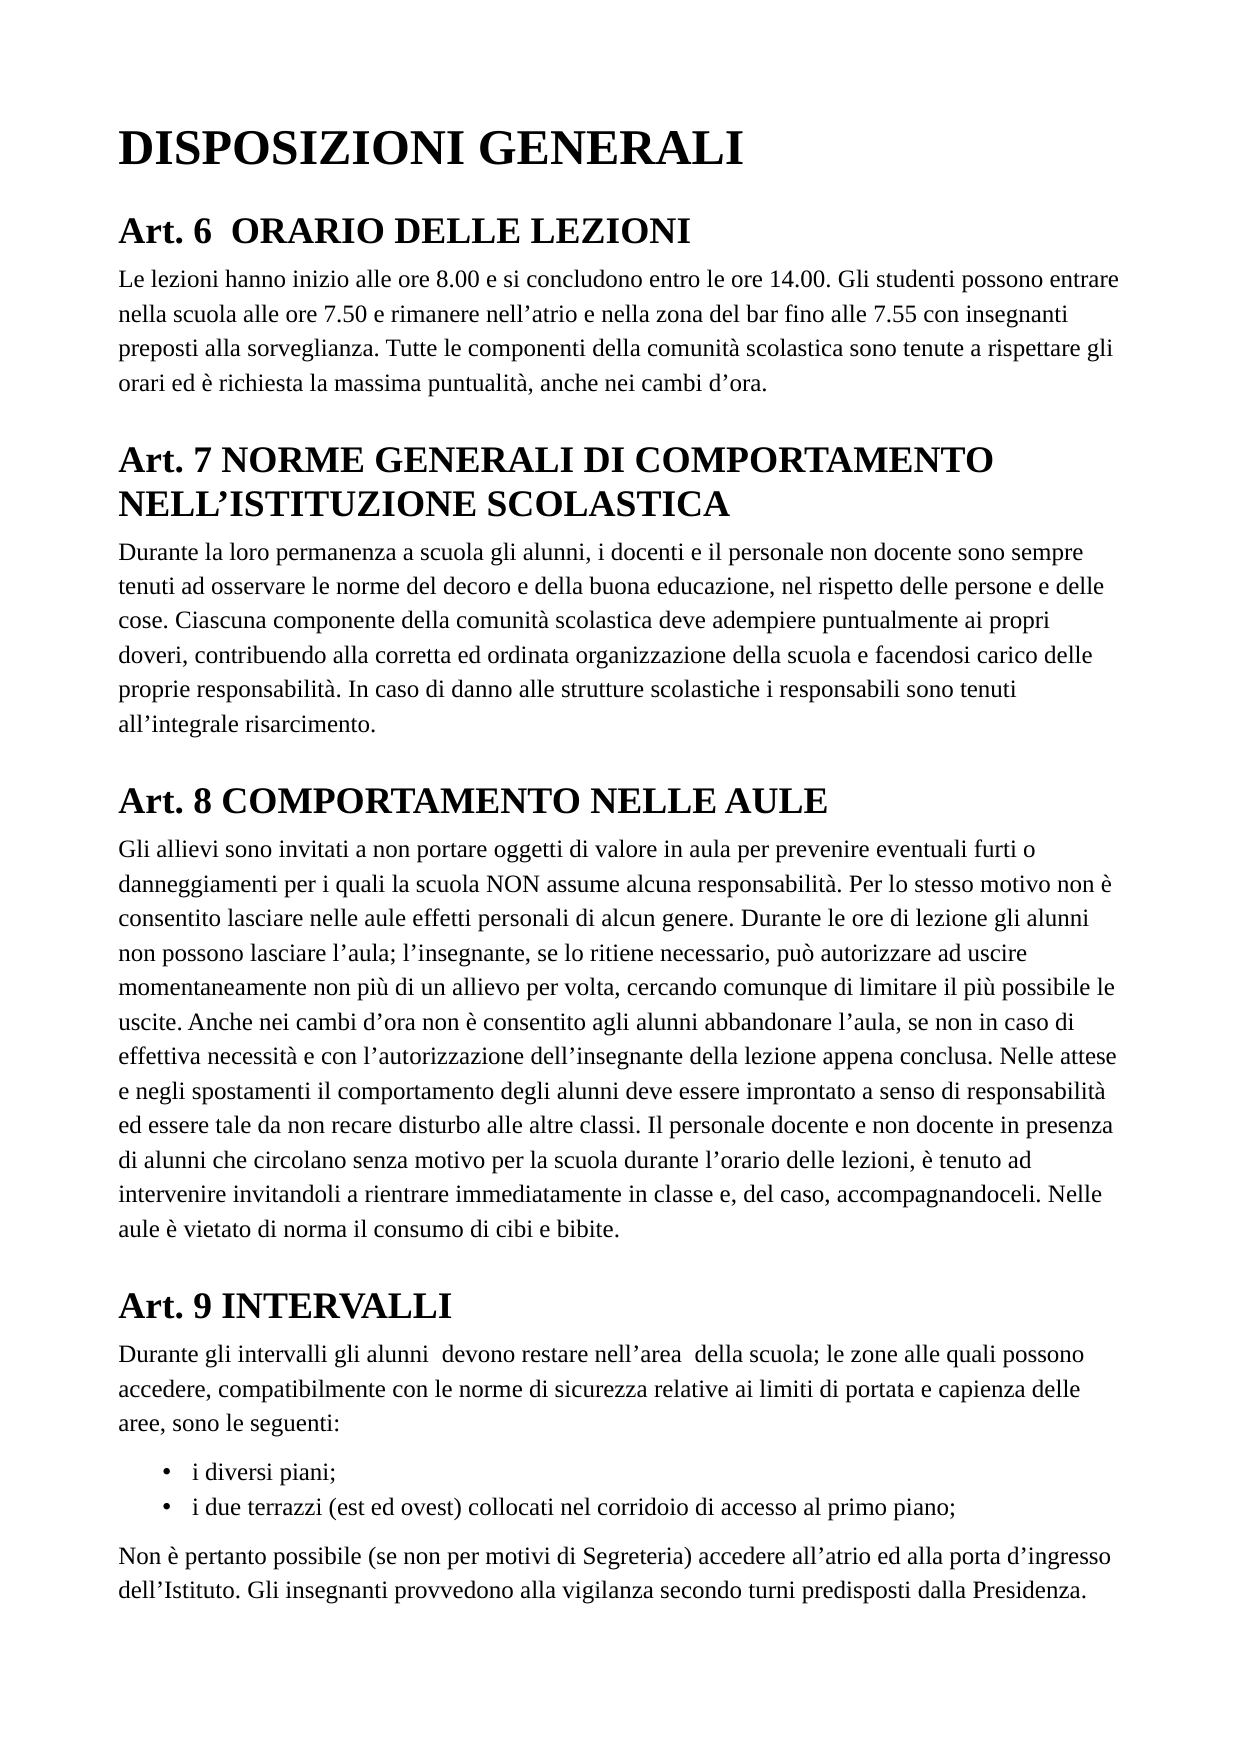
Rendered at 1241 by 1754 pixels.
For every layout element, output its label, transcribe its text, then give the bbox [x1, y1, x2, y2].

subtitle Art. 9 INTERVALLI [118, 1284, 1122, 1327]
subtitle Art. 7 NORME GENERALI DI COMPORTAMENTO NELL’ISTITUZIONE SCOLASTICA [118, 438, 1122, 524]
subtitle DISPOSIZIONI GENERALI [118, 118, 1122, 176]
text Gli allievi sono invitati a non portare oggetti di valore in aula per prevenire eventuali furti o danneggiamenti per i quali la scuola NON assume alcuna responsabilità. Per lo stesso motivo non è consentito lasciare nelle aule effetti personali di alcun genere. Durante le ore di lezione gli alunni non possono lasciare l’aula; l’insegnante, se lo ritiene necessario, può autorizzare ad uscire momentaneamente non più di un allievo per volta, cercando comunque di limitare il più possibile le uscite. Anche nei cambi d’ora non è consentito agli alunni abbandonare l’aula, se non in caso di effettiva necessità e con l’autorizzazione dell’insegnante della lezione appena conclusa. Nelle attese e negli spostamenti il comportamento degli alunni deve essere improntato a senso di responsabilità ed essere tale da non recare disturbo alle altre classi. Il personale docente e non docente in presenza di alunni che circolano senza motivo per la scuola durante l’orario delle lezioni, è tenuto ad intervenire invitandoli a rientrare immediatamente in classe e, del caso, accompagnandoceli. Nelle aule è vietato di norma il consumo di cibi e bibite. [118, 834, 1122, 1243]
list i due terrazzi (est ed ovest) collocati nel corridoio di accesso al primo piano; [162, 1492, 1122, 1521]
list i diversi piani; [162, 1457, 1122, 1486]
text Non è pertanto possibile (se non per motivi di Segreteria) accedere all’atrio ed alla porta d’ingresso dell’Istituto. Gli insegnanti provvedono alla vigilanza secondo turni predisposti dalla Presidenza. [118, 1541, 1122, 1604]
text Le lezioni hanno inizio alle ore 8.00 e si concludono entro le ore 14.00. Gli studenti possono entrare nella scuola alle ore 7.50 e rimanere nell’atrio e nella zona del bar fino alle 7.55 con insegnanti preposti alla sorveglianza. Tutte le componenti della comunità scolastica sono tenute a rispettare gli orari ed è richiesta la massima puntualità, anche nei cambi d’ora. [118, 264, 1122, 397]
subtitle Art. 6 ORARIO DELLE LEZIONI [118, 209, 1122, 252]
text Durante gli intervalli gli alunni devono restare nell’area della scuola; le zone alle quali possono accedere, compatibilmente con le norme di sicurezza relative ai limiti di portata e capienza delle aree, sono le seguenti: [118, 1339, 1122, 1437]
text Durante la loro permanenza a scuola gli alunni, i docenti e il personale non docente sono sempre tenuti ad osservare le norme del decoro e della buona educazione, nel rispetto delle persone e delle cose. Ciascuna componente della comunità scolastica deve adempiere puntualmente ai propri doveri, contribuendo alla corretta ed ordinata organizzazione della scuola e facendosi carico delle proprie responsabilità. In caso di danno alle strutture scolastiche i responsabili sono tenuti all’integrale risarcimento. [118, 537, 1122, 738]
subtitle Art. 8 COMPORTAMENTO NELLE AULE [118, 779, 1122, 822]
